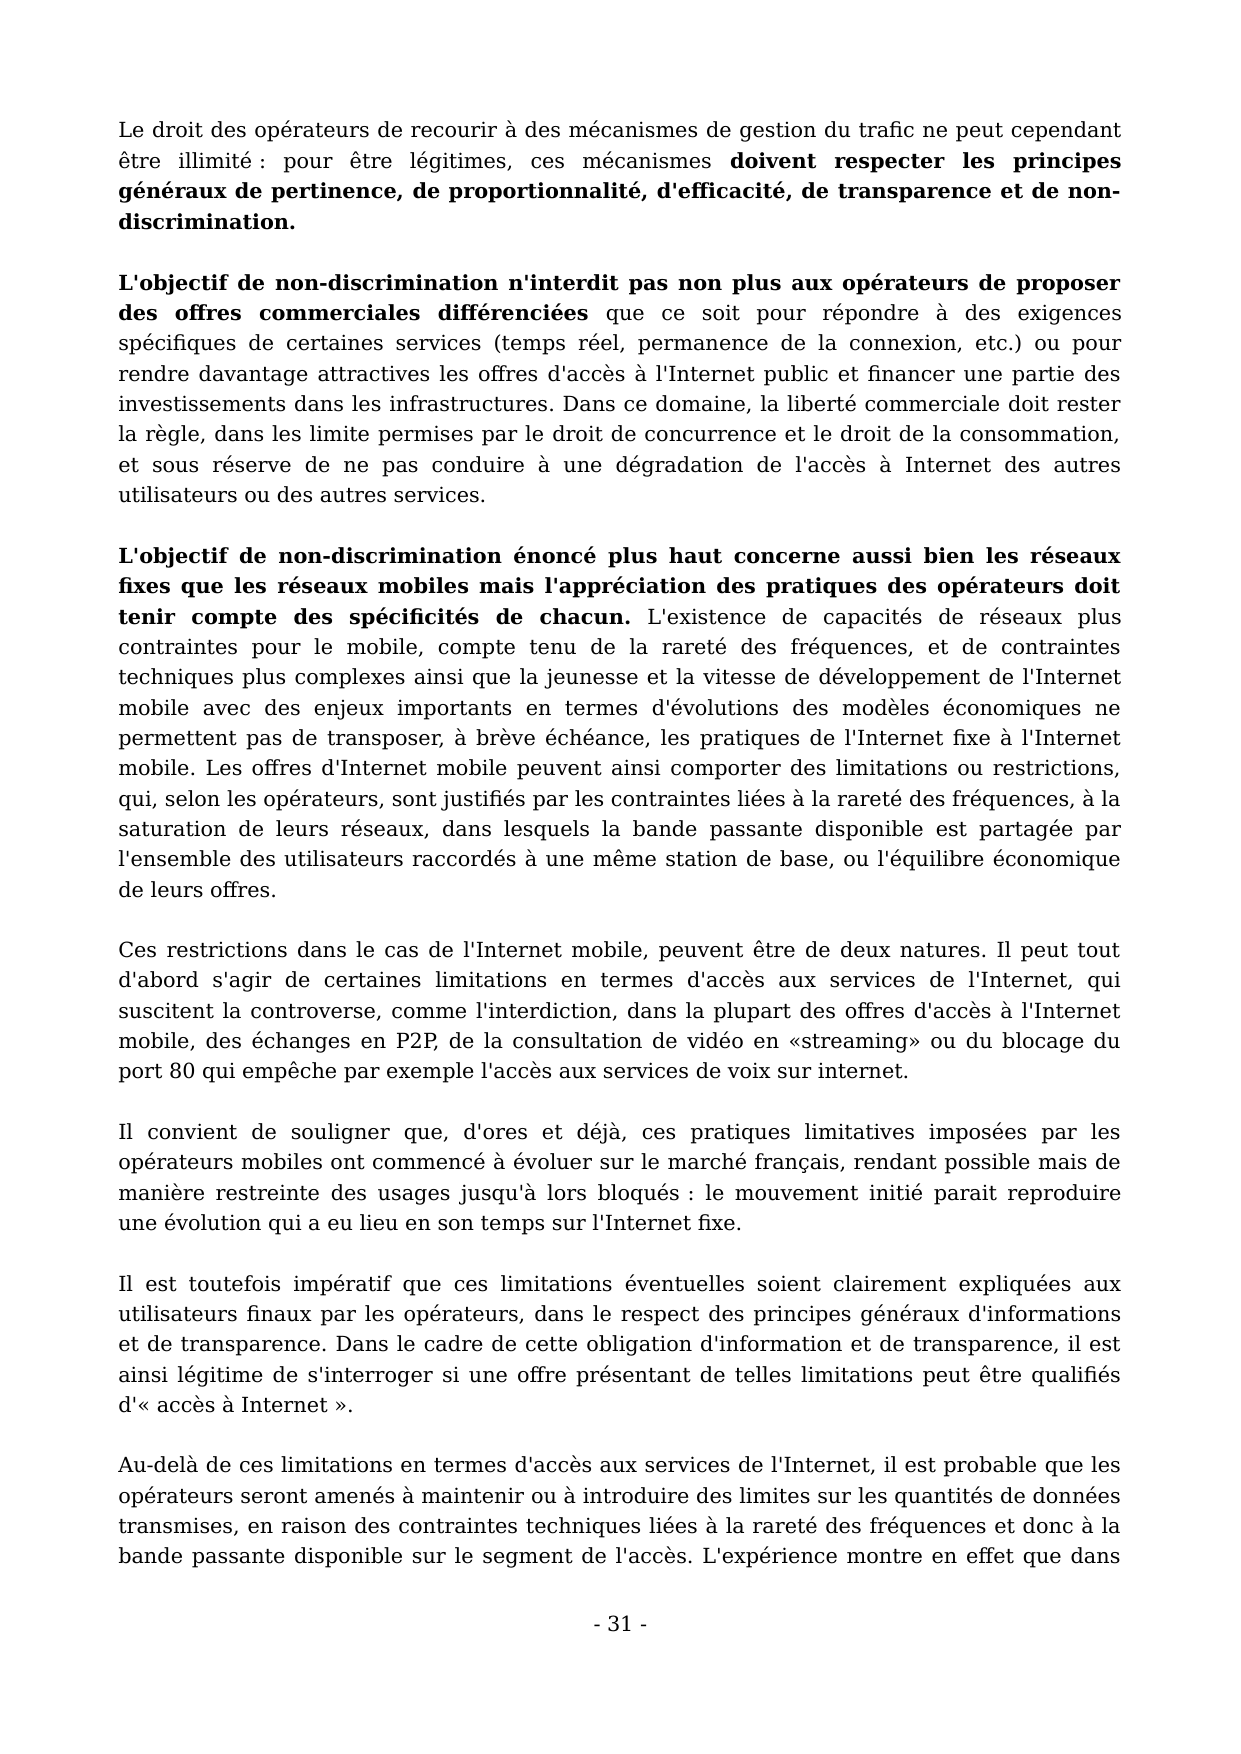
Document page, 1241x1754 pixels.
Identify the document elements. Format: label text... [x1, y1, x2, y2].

text L'objectif de non-discrimination n'interdit pas non plus aux opérateurs de proposer des offres commerciales différenciées que ce soit pour répondre à des exigences spécifiques de certaines services (temps réel, permanence de la connexion, etc.) ou pour rendre davantage attractives les offres d'accès à l'Internet public et financer une partie des investissements dans les infrastructures. Dans ce domaine, la liberté commerciale doit rester la règle, dans les limite permises par le droit de concurrence et le droit de la consommation, et sous réserve de ne pas conduire à une dégradation de l'accès à Internet des autres utilisateurs ou des autres services. [118, 270, 1122, 507]
text Le droit des opérateurs de recourir à des mécanismes de gestion du trafic ne peut cependant être illimité : pour être légitimes, ces mécanismes doivent respecter les principes généraux de pertinence, de proportionnalité, d'efficacité, de transparence et de non-discrimination. [118, 118, 1122, 234]
text Au-delà de ces limitations en termes d'accès aux services de l'Internet, il est probable que les opérateurs seront amenés à maintenir ou à introduire des limites sur les quantités de données transmises, en raison des contraintes techniques liées à la rareté des fréquences et donc à la bande passante disponible sur le segment de l'accès. L'expérience montre en effet que dans [118, 1453, 1122, 1569]
text Ces restrictions dans le cas de l'Internet mobile, peuvent être de deux natures. Il peut tout d'abord s'agir de certaines limitations en termes d'accès aux services de l'Internet, qui suscitent la controverse, comme l'interdiction, dans la plupart des offres d'accès à l'Internet mobile, des échanges en P2P, de la consultation de vidéo en «streaming» ou du blocage du port 80 qui empêche par exemple l'accès aux services de voix sur internet. [118, 938, 1122, 1084]
text Il est toutefois impératif que ces limitations éventuelles soient clairement expliquées aux utilisateurs finaux par les opérateurs, dans le respect des principes généraux d'informations et de transparence. Dans le cadre de cette obligation d'information et de transparence, il est ainsi légitime de s'interroger si une offre présentant de telles limitations peut être qualifiés d'« accès à Internet ». [118, 1272, 1122, 1417]
text L'objectif de non-discrimination énoncé plus haut concerne aussi bien les réseaux fixes que les réseaux mobiles mais l'appréciation des pratiques des opérateurs doit tenir compte des spécificités de chacun. L'existence de capacités de réseaux plus contraintes pour le mobile, compte tenu de la rareté des fréquences, et de contraintes techniques plus complexes ainsi que la jeunesse et la vitesse de développement de l'Internet mobile avec des enjeux importants en termes d'évolutions des modèles économiques ne permettent pas de transposer, à brève échéance, les pratiques de l'Internet fixe à l'Internet mobile. Les offres d'Internet mobile peuvent ainsi comporter des limitations ou restrictions, qui, selon les opérateurs, sont justifiés par les contraintes liées à la rareté des fréquences, à la saturation de leurs réseaux, dans lesquels la bande passante disponible est partagée par l'ensemble des utilisateurs raccordés à une même station de base, ou l'équilibre économique de leurs offres. [118, 543, 1122, 902]
text Il convient de souligner que, d'ores et déjà, ces pratiques limitatives imposées par les opérateurs mobiles ont commencé à évoluer sur le marché français, rendant possible mais de manière restreinte des usages jusqu'à lors bloqués : le mouvement initié parait reproduire une évolution qui a eu lieu en son temps sur l'Internet fixe. [118, 1120, 1122, 1235]
